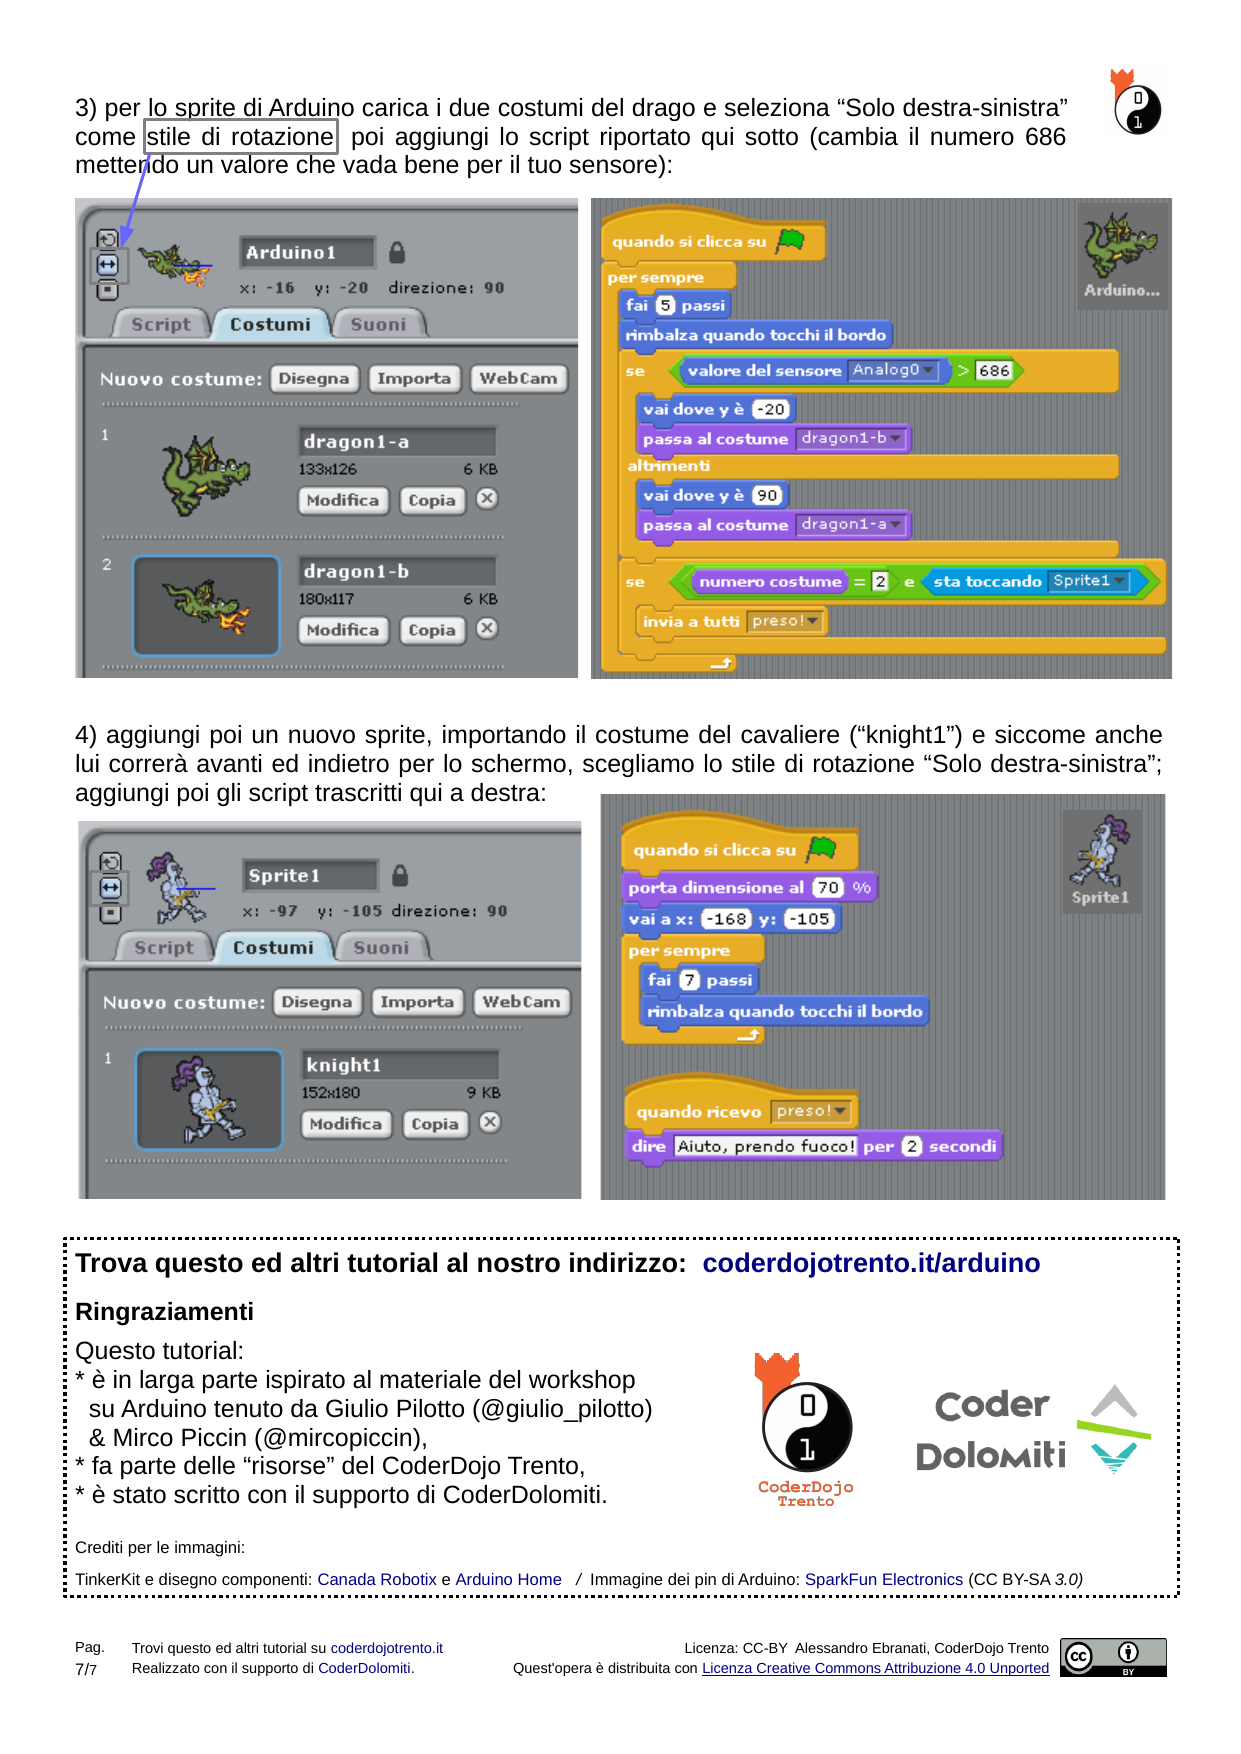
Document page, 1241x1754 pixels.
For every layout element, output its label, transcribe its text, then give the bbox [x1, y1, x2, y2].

text Ringraziamenti [75, 1297, 1166, 1326]
text 3) per lo sprite di Arduino carica i due costumi del drago e seleziona “Solo destra-sinistra” come stile di rotazione; poi aggiungi lo script riportato qui sotto (cambia il numero 686 mettendo un valore che vada bene per il tuo sensore): [75, 93, 1069, 179]
text [854, 1365, 1166, 1394]
text [854, 1451, 907, 1480]
picture [78, 821, 582, 1199]
picture [754, 1353, 854, 1506]
text * è stato scritto con il supporto di CoderDolomiti. [75, 1480, 1166, 1509]
picture [600, 794, 1166, 1200]
text * fa parte delle “risorse” del CoderDojo Trento, [75, 1451, 754, 1480]
text * è in larga parte ispirato al materiale del workshop [75, 1365, 754, 1394]
text Questo tutorial: [75, 1336, 1166, 1365]
picture [907, 1376, 1159, 1482]
picture [1060, 1638, 1167, 1677]
text [854, 1394, 907, 1423]
text [854, 1423, 907, 1451]
picture [75, 198, 579, 678]
text Crediti per le immagini: [75, 1538, 1166, 1557]
picture [591, 198, 1173, 679]
picture [1101, 64, 1169, 138]
picture [92, 250, 127, 282]
text TinkerKit e disegno componenti: Canada Robotix e Arduino Home / Immagine dei pin di Arduino: SparkFun Electronics (CC BY-SA 3.0) [75, 1569, 1166, 1588]
text Trova questo ed altri tutorial al nostro indirizzo: coderdojotrento.it/arduino [75, 1247, 1166, 1278]
text su Arduino tenuto da Giulio Pilotto (@giulio_pilotto) [75, 1394, 754, 1423]
text 4) aggiungi poi un nuovo sprite, importando il costume del cavaliere (“knight1”) e siccome anche lui correrà avanti ed indietro per lo schermo, scegliamo lo stile di rotazione “Solo destra-sinistra”; aggiungi poi gli script trascritti qui a destra: [75, 720, 1166, 806]
text & Mirco Piccin (@mircopiccin), [75, 1423, 754, 1451]
